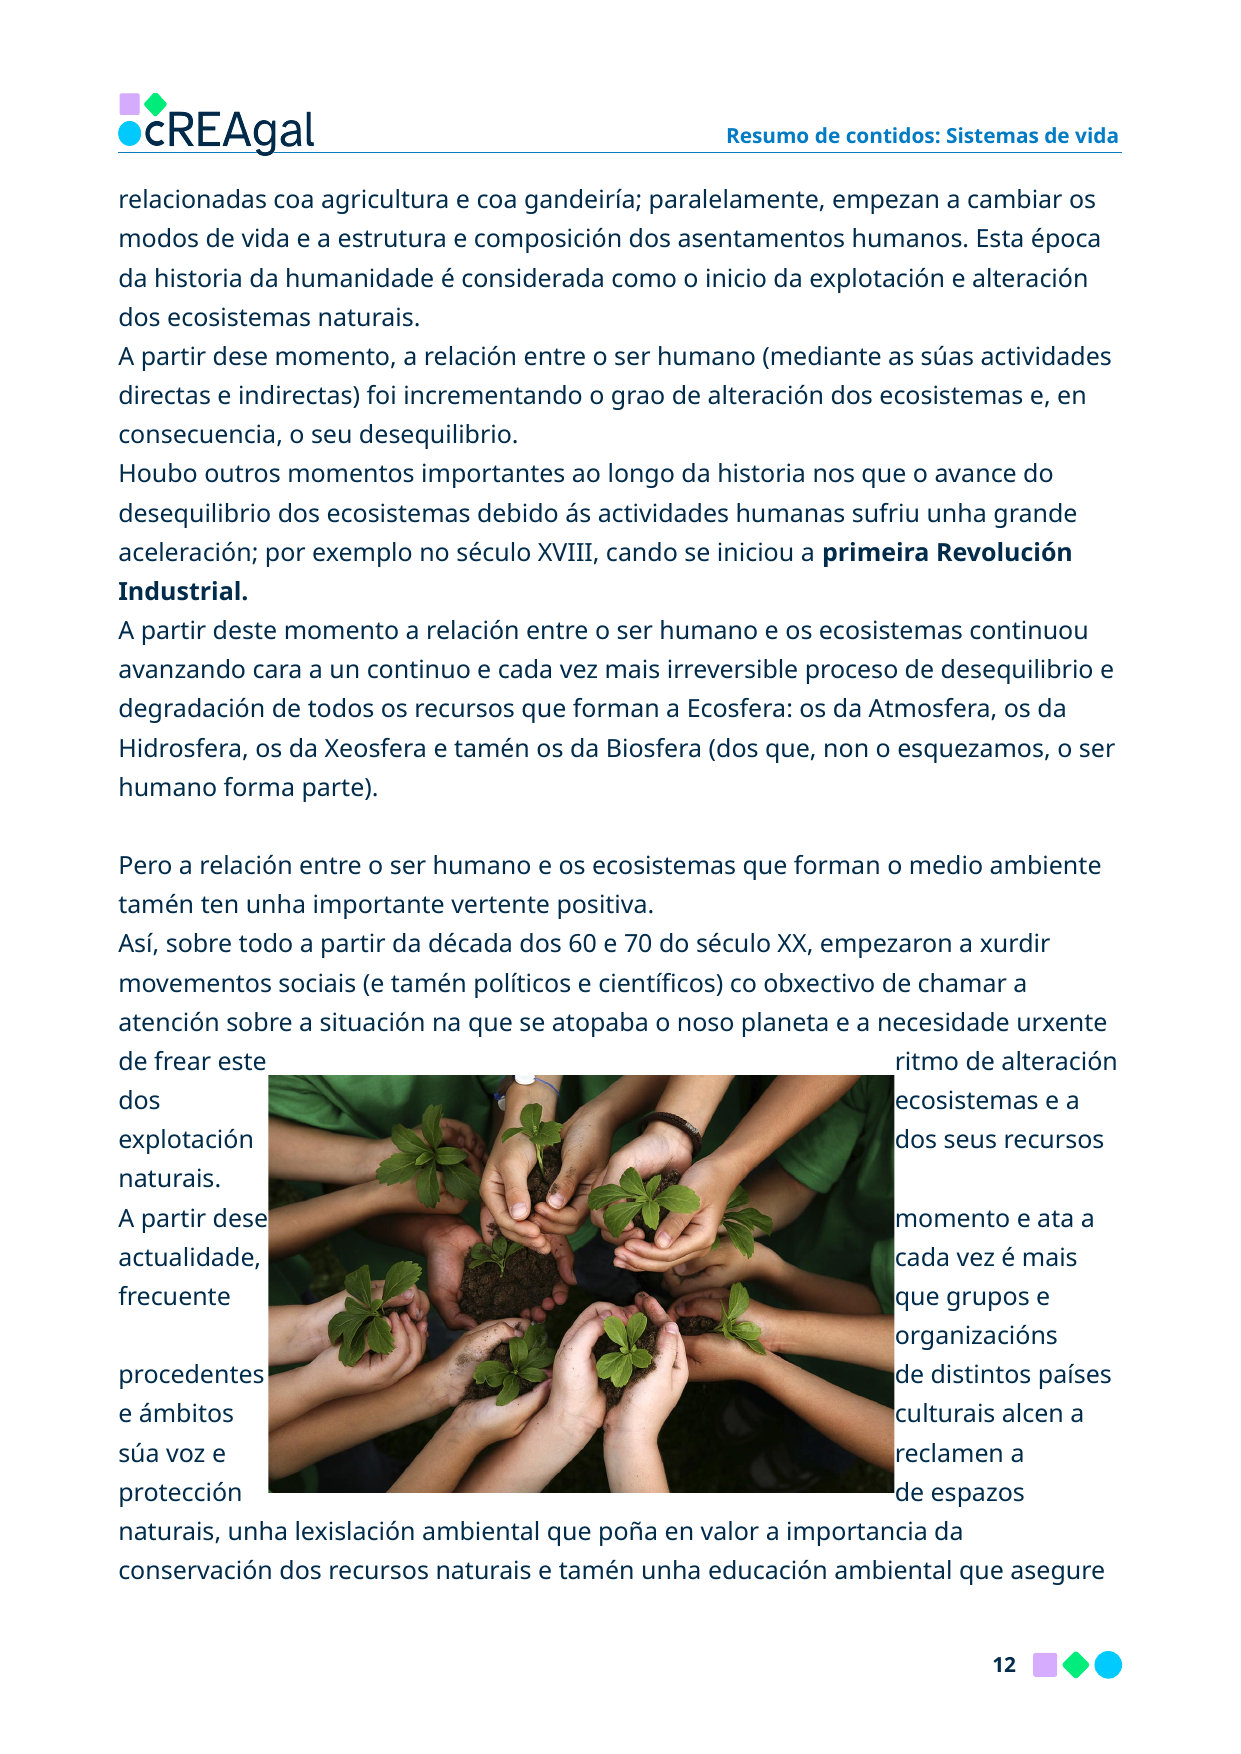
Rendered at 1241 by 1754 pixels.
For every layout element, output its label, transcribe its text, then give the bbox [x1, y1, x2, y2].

text Houbo outros momentos importantes ao longo da historia nos que o avance do desequilibrio dos ecosistemas debido ás actividades humanas sufriu unha grande aceleración; por exemplo no século XVIII, cando se iniciou a primeira Revolución Industrial. [118, 456, 1122, 608]
picture [118, 93, 314, 156]
text A partir deste momento a relación entre o ser humano e os ecosistemas continuou avanzando cara a un continuo e cada vez mais irreversible proceso de desequilibrio e degradación de todos os recursos que forman a Ecosfera: os da Atmosfera, os da Hidrosfera, os da Xeosfera e tamén os da Biosfera (dos que, non o esquezamos, o ser humano forma parte). [118, 613, 1122, 803]
picture [268, 1075, 895, 1493]
text A partir dese momento e ata a actualidade, cada vez é mais frecuente que grupos e organizacións procedentes de distintos países e ámbitos culturais alcen a súa voz e reclamen a protección de espazos naturais, unha lexislación ambiental que poña en valor a importancia da conservación dos recursos naturais e tamén unha educación ambiental que asegure [118, 1200, 1122, 1587]
text relacionadas coa agricultura e coa gandeiría; paralelamente, empezan a cambiar os modos de vida e a estrutura e composición dos asentamentos humanos. Esta época da historia da humanidade é considerada como o inicio da explotación e alteración dos ecosistemas naturais. [118, 182, 1122, 333]
text Así, sobre todo a partir da década dos 60 e 70 do século XX, empezaron a xurdir movementos sociais (e tamén políticos e científicos) co obxectivo de chamar a atención sobre a situación na que se atopaba o noso planeta e a necesidade urxente de frear este ritmo de alteración dos ecosistemas e a explotación dos seus recursos naturais. [118, 926, 1122, 1195]
text A partir dese momento, a relación entre o ser humano (mediante as súas actividades directas e indirectas) foi incrementando o grao de alteración dos ecosistemas e, en consecuencia, o seu desequilibrio. [118, 338, 1122, 451]
text Pero a relación entre o ser humano e os ecosistemas que forman o medio ambiente tamén ten unha importante vertente positiva. [118, 848, 1122, 921]
